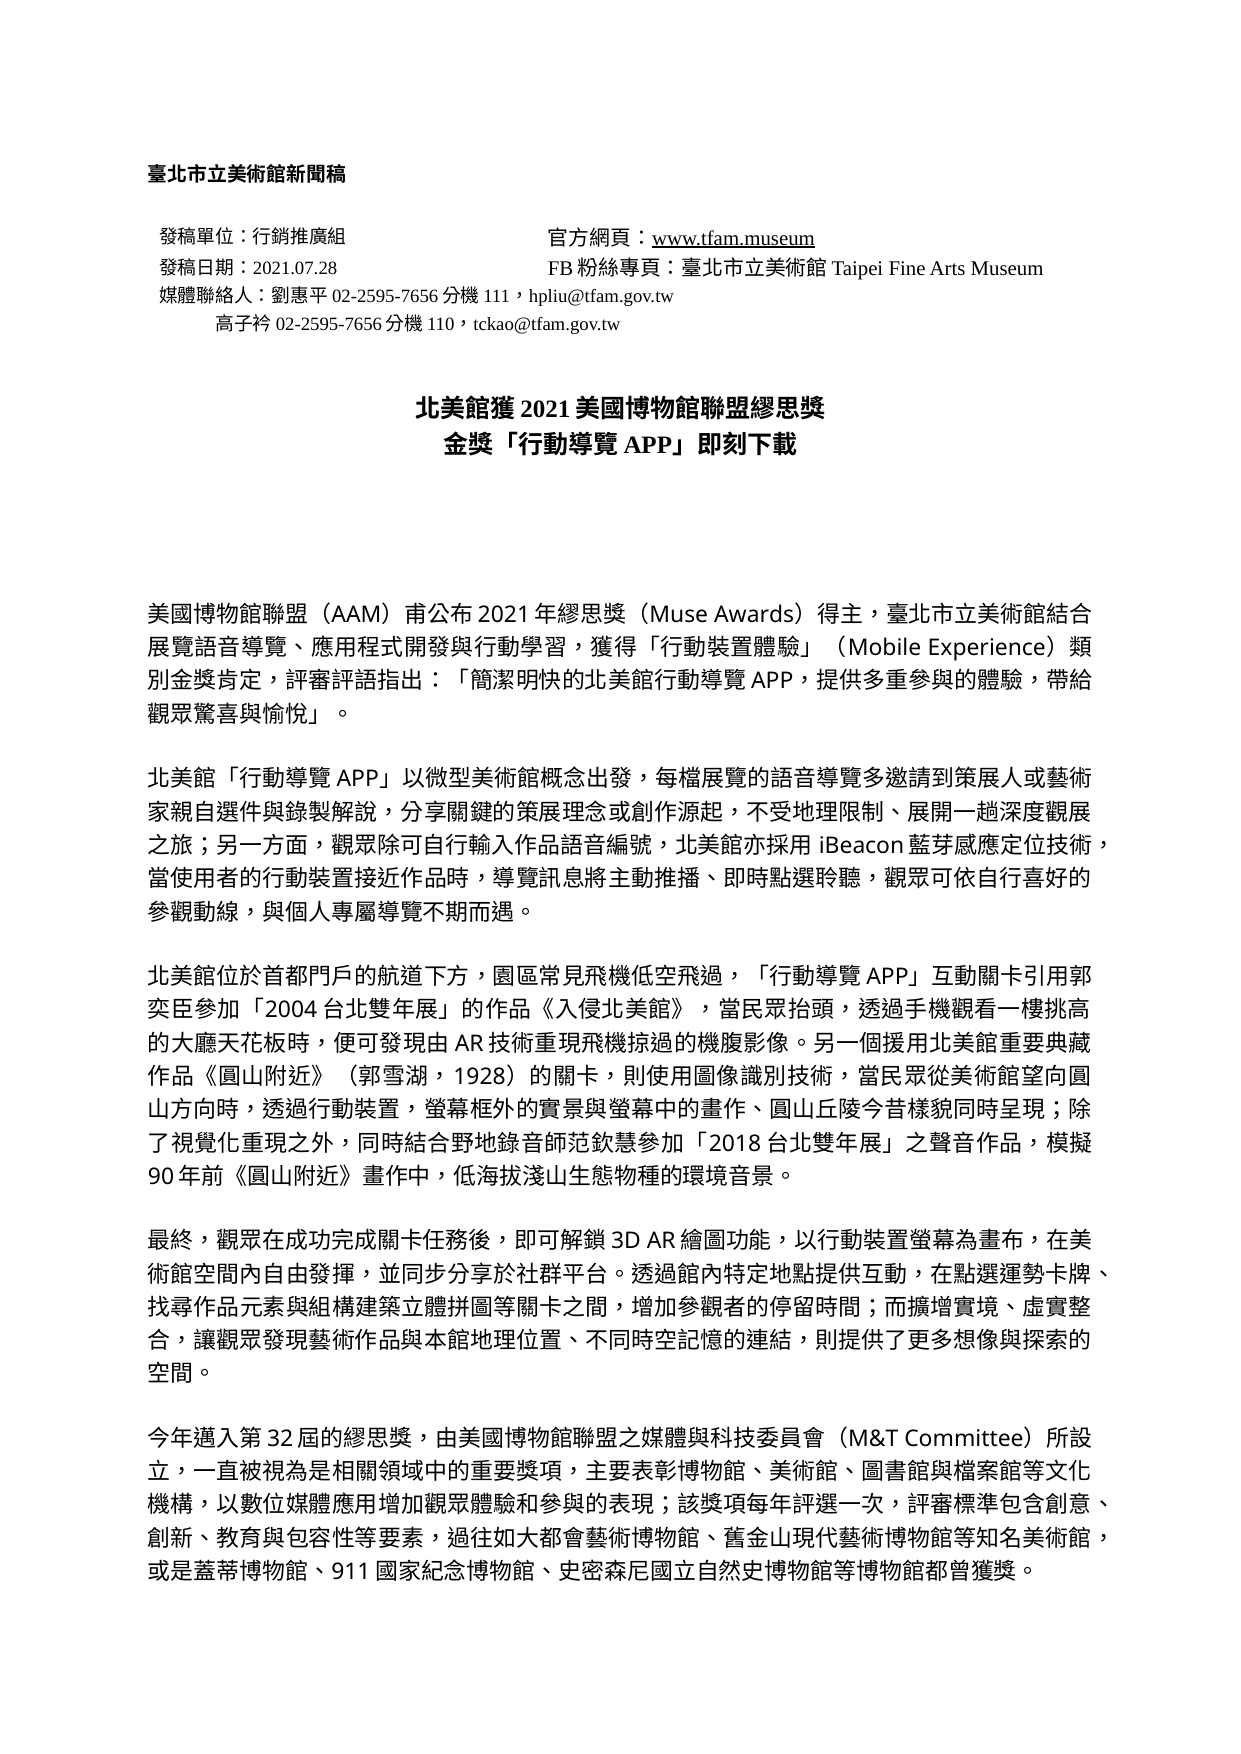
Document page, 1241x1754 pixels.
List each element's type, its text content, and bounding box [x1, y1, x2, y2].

text 今年邁入第32屆的繆思獎，由美國博物館聯盟之媒體與科技委員會（M&T Committee）所設立，一直被視為是相關領域中的重要獎項，主要表彰博物館、美術館、圖書館與檔案館等文化機構，以數位媒體應用增加觀眾體驗和參與的表現；該獎項每年評選一次，評審標準包含創意、創新、教育與包容性等要素，過往如大都會藝術博物館、舊金山現代藝術博物館等知名美術館，或是蓋蒂博物館、911國家紀念博物館、史密森尼國立自然史博物館等博物館都曾獲獎。 [148, 1420, 1092, 1586]
text 臺北市立美術館新聞稿 [148, 158, 1092, 187]
table_header 發稿單位：行銷推廣組 [148, 221, 536, 251]
text 金獎「行動導覽APP」即刻下載 [148, 424, 1092, 461]
text 北美館獲2021美國博物館聯盟繆思獎 [148, 388, 1092, 424]
text 美國博物館聯盟（AAM）甫公布2021年繆思獎（Muse Awards）得主，臺北市立美術館結合展覽語音導覽、應用程式開發與行動學習，獲得「行動裝置體驗」（Mobile Experience）類別金獎肯定，評審評語指出：「簡潔明快的北美館行動導覽APP，提供多重參與的體驗，帶給觀眾驚喜與愉悅」。 [148, 596, 1092, 729]
table_cell 發稿日期：2021.07.28 [148, 251, 536, 281]
text 最終，觀眾在成功完成關卡任務後，即可解鎖3D AR繪圖功能，以行動裝置螢幕為畫布，在美術館空間內自由發揮，並同步分享於社群平台。透過館內特定地點提供互動，在點選運勢卡牌、找尋作品元素與組構建築立體拼圖等關卡之間，增加參觀者的停留時間；而擴增實境、虛實整合，讓觀眾發現藝術作品與本館地理位置、不同時空記憶的連結，則提供了更多想像與探索的空間。 [148, 1222, 1092, 1388]
text 北美館「行動導覽APP」以微型美術館概念出發，每檔展覽的語音導覽多邀請到策展人或藝術家親自選件與錄製解說，分享關鍵的策展理念或創作源起，不受地理限制、展開一趟深度觀展之旅；另一方面，觀眾除可自行輸入作品語音編號，北美館亦採用iBeacon藍芽感應定位技術，當使用者的行動裝置接近作品時，導覽訊息將主動推播、即時點選聆聽，觀眾可依自行喜好的參觀動線，與個人專屬導覽不期而遇。 [148, 760, 1092, 927]
table_header 官方網頁：www.tfam.museum [536, 221, 1083, 251]
text 北美館位於首都門戶的航道下方，園區常見飛機低空飛過，「行動導覽APP」互動關卡引用郭奕臣參加「2004台北雙年展」的作品《入侵北美館》，當民眾抬頭，透過手機觀看一樓挑高的大廳天花板時，便可發現由AR技術重現飛機掠過的機腹影像。另一個援用北美館重要典藏作品《圓山附近》（郭雪湖，1928）的關卡，則使用圖像識別技術，當民眾從美術館望向圓山方向時，透過行動裝置，螢幕框外的實景與螢幕中的畫作、圓山丘陵今昔樣貌同時呈現；除了視覺化重現之外，同時結合野地錄音師范欽慧參加「2018台北雙年展」之聲音作品，模擬90年前《圓山附近》畫作中，低海拔淺山生態物種的環境音景。 [148, 958, 1092, 1191]
table_cell FB粉絲專頁：臺北市立美術館Taipei Fine Arts Museum [536, 251, 1083, 281]
table_cell 媒體聯絡人：劉惠平 02-2595-7656分機111，hpliu@tfam.gov.tw 高子衿 02-2595-7656分機110，tckao@tfam.gov.tw [148, 281, 1083, 336]
